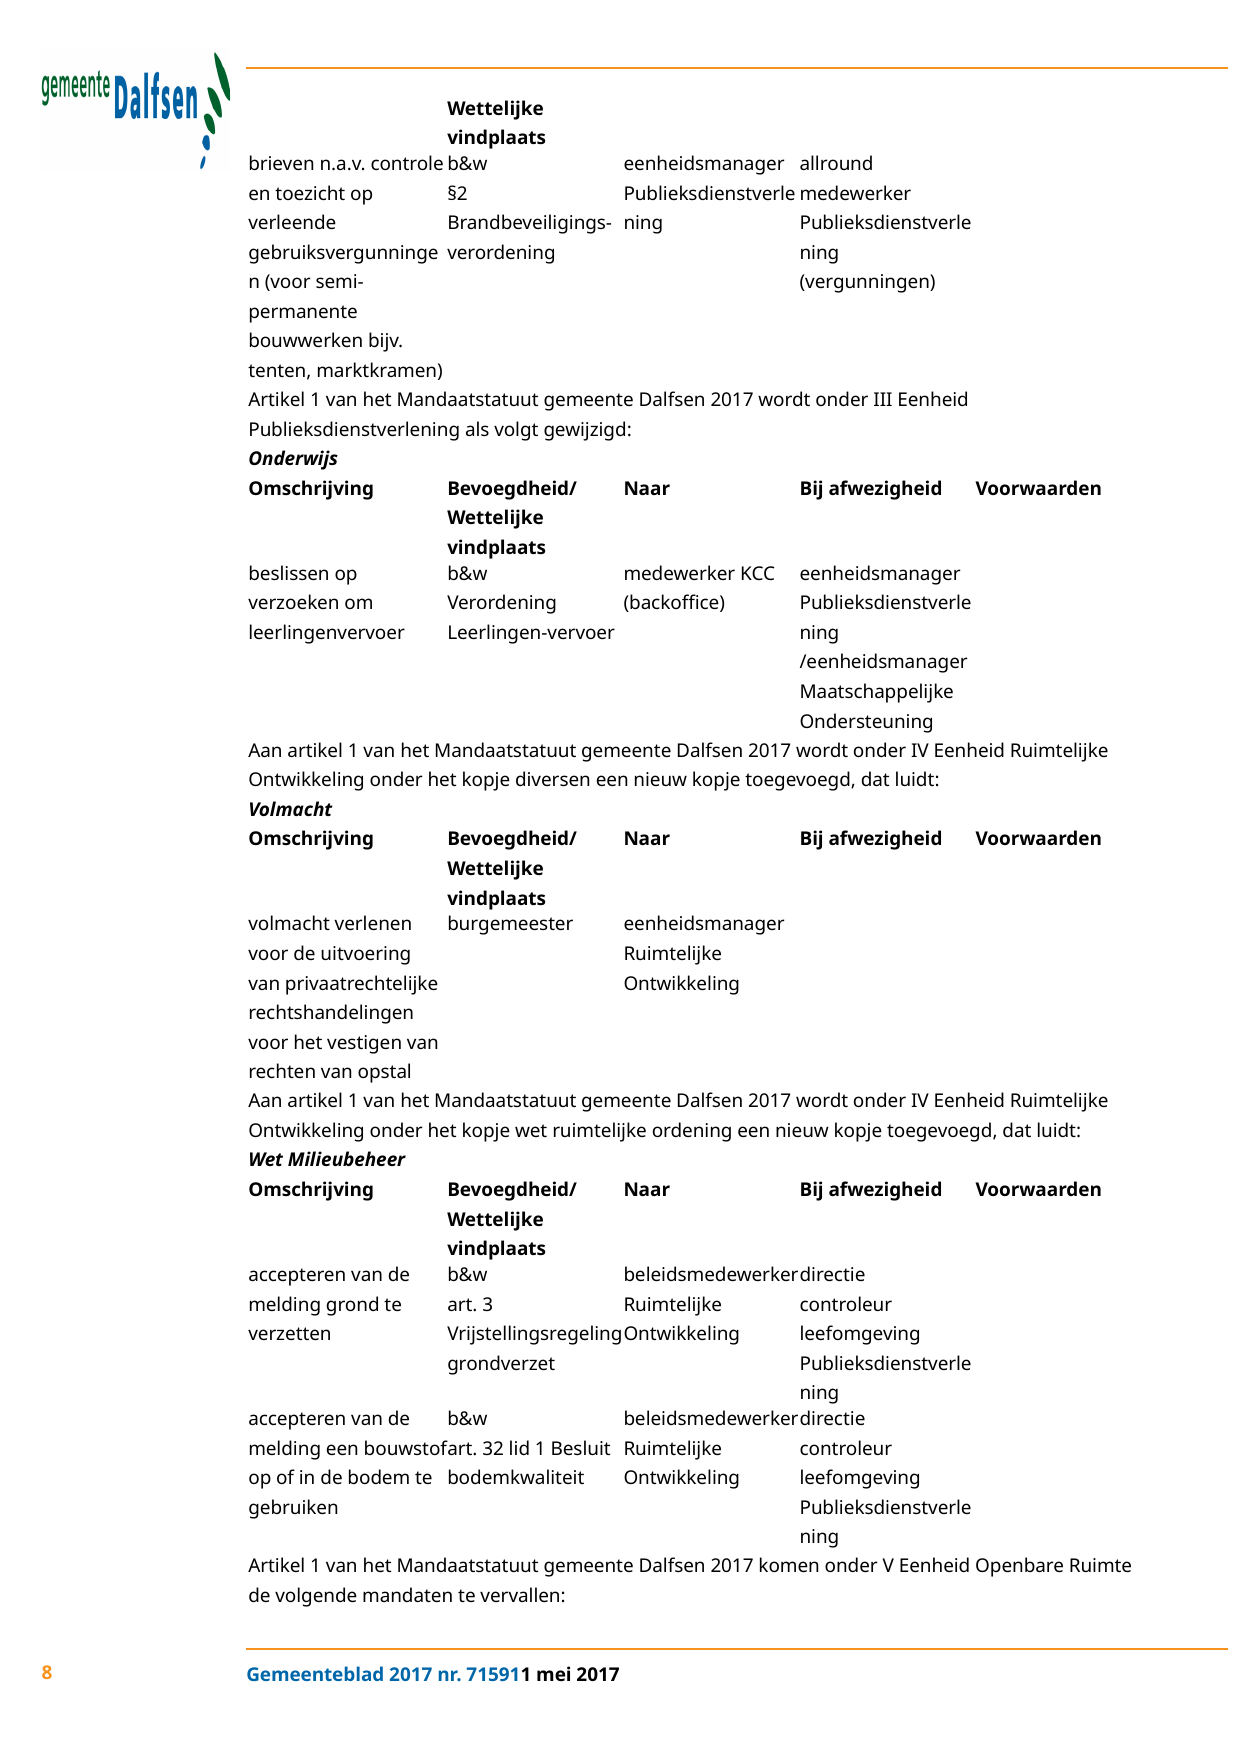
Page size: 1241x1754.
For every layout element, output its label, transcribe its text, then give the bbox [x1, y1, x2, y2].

text Wet Milieubeheer [248, 1147, 1152, 1172]
table_cell brieven n.a.v. controle en toezicht op verleende gebruiksvergunningen (voor semi-permanente bouwwerken bijv. tenten, marktkramen) [248, 150, 447, 383]
table_cell beleidsmedewerker Ruimtelijke Ontwikkeling [623, 1405, 799, 1549]
text Onderwijs [248, 445, 1152, 471]
table_header Bij afwezigheid [799, 826, 975, 911]
table_header Wettelijke vindplaats [447, 95, 623, 150]
table_cell directie controleur leefomgeving Publieksdienstverlening [799, 1261, 975, 1405]
table_cell eenheidsmanager Ruimtelijke Ontwikkeling [623, 911, 799, 1084]
table_cell [975, 1261, 1152, 1405]
table_cell directie controleur leefomgeving Publieksdienstverlening [799, 1405, 975, 1549]
table_cell allround medewerker Publieksdienstverlening (vergunningen) [799, 150, 975, 383]
table_cell accepteren van de melding een bouwstof op of in de bodem te gebruiken [248, 1405, 447, 1549]
table_cell eenheidsmanager Publieksdienstverlening [623, 150, 799, 383]
table_header Naar [623, 475, 799, 560]
table_cell medewerker KCC (backoffice) [623, 560, 799, 733]
table_cell b&w art. 32 lid 1 Besluit bodemkwaliteit [447, 1405, 623, 1549]
text Artikel 1 van het Mandaatstatuut gemeente Dalfsen 2017 wordt onder III Eenheid Publieksdienstverlening als volgt gewijzigd: [248, 386, 1152, 441]
table_cell volmacht verlenen voor de uitvoering van privaatrechtelijke rechtshandelingen voor het vestigen van rechten van opstal [248, 911, 447, 1084]
table_header Voorwaarden [975, 1176, 1152, 1261]
table_cell burgemeester [447, 911, 623, 1084]
table_cell [975, 1405, 1152, 1549]
table_cell beslissen op verzoeken om leerlingenvervoer [248, 560, 447, 733]
table_cell eenheidsmanager Publieksdienstverlening /eenheidsmanager Maatschappelijke Ondersteuning [799, 560, 975, 733]
table_header Bevoegdheid/Wettelijke vindplaats [447, 1176, 623, 1261]
table_header Omschrijving [248, 1176, 447, 1261]
text Artikel 1 van het Mandaatstatuut gemeente Dalfsen 2017 komen onder V Eenheid Openbare Ruimte de volgende mandaten te vervallen: [248, 1552, 1152, 1608]
table_header Bevoegdheid/Wettelijke vindplaats [447, 826, 623, 911]
table_cell beleidsmedewerker Ruimtelijke Ontwikkeling [623, 1261, 799, 1405]
table_header Bij afwezigheid [799, 1176, 975, 1261]
text Aan artikel 1 van het Mandaatstatuut gemeente Dalfsen 2017 wordt onder IV Eenheid Ruimtelijke Ontwikkeling onder het kopje wet ruimtelijke ordening een nieuw kopje toegevoegd, dat luidt: [248, 1087, 1152, 1143]
picture [41, 47, 231, 172]
table_cell b&w Verordening Leerlingen-vervoer [447, 560, 623, 733]
table_cell [975, 911, 1152, 1084]
table_header Voorwaarden [975, 475, 1152, 560]
table_cell [799, 911, 975, 1084]
table_cell [975, 150, 1152, 383]
table_cell b&w §2 Brandbeveiligings- verordening [447, 150, 623, 383]
table_header [623, 95, 799, 150]
table_header [975, 95, 1152, 150]
table_header Bevoegdheid/Wettelijke vindplaats [447, 475, 623, 560]
table_header Naar [623, 1176, 799, 1261]
table_cell b&w art. 3 Vrijstellingsregeling grondverzet [447, 1261, 623, 1405]
table_cell accepteren van de melding grond te verzetten [248, 1261, 447, 1405]
table_header [248, 95, 447, 150]
text Aan artikel 1 van het Mandaatstatuut gemeente Dalfsen 2017 wordt onder IV Eenheid Ruimtelijke Ontwikkeling onder het kopje diversen een nieuw kopje toegevoegd, dat luidt: [248, 737, 1152, 792]
table_header Omschrijving [248, 475, 447, 560]
table_header Voorwaarden [975, 826, 1152, 911]
text Volmacht [248, 796, 1152, 822]
table_cell [975, 560, 1152, 733]
table_header Naar [623, 826, 799, 911]
table_header Bij afwezigheid [799, 475, 975, 560]
table_header [799, 95, 975, 150]
table_header Omschrijving [248, 826, 447, 911]
